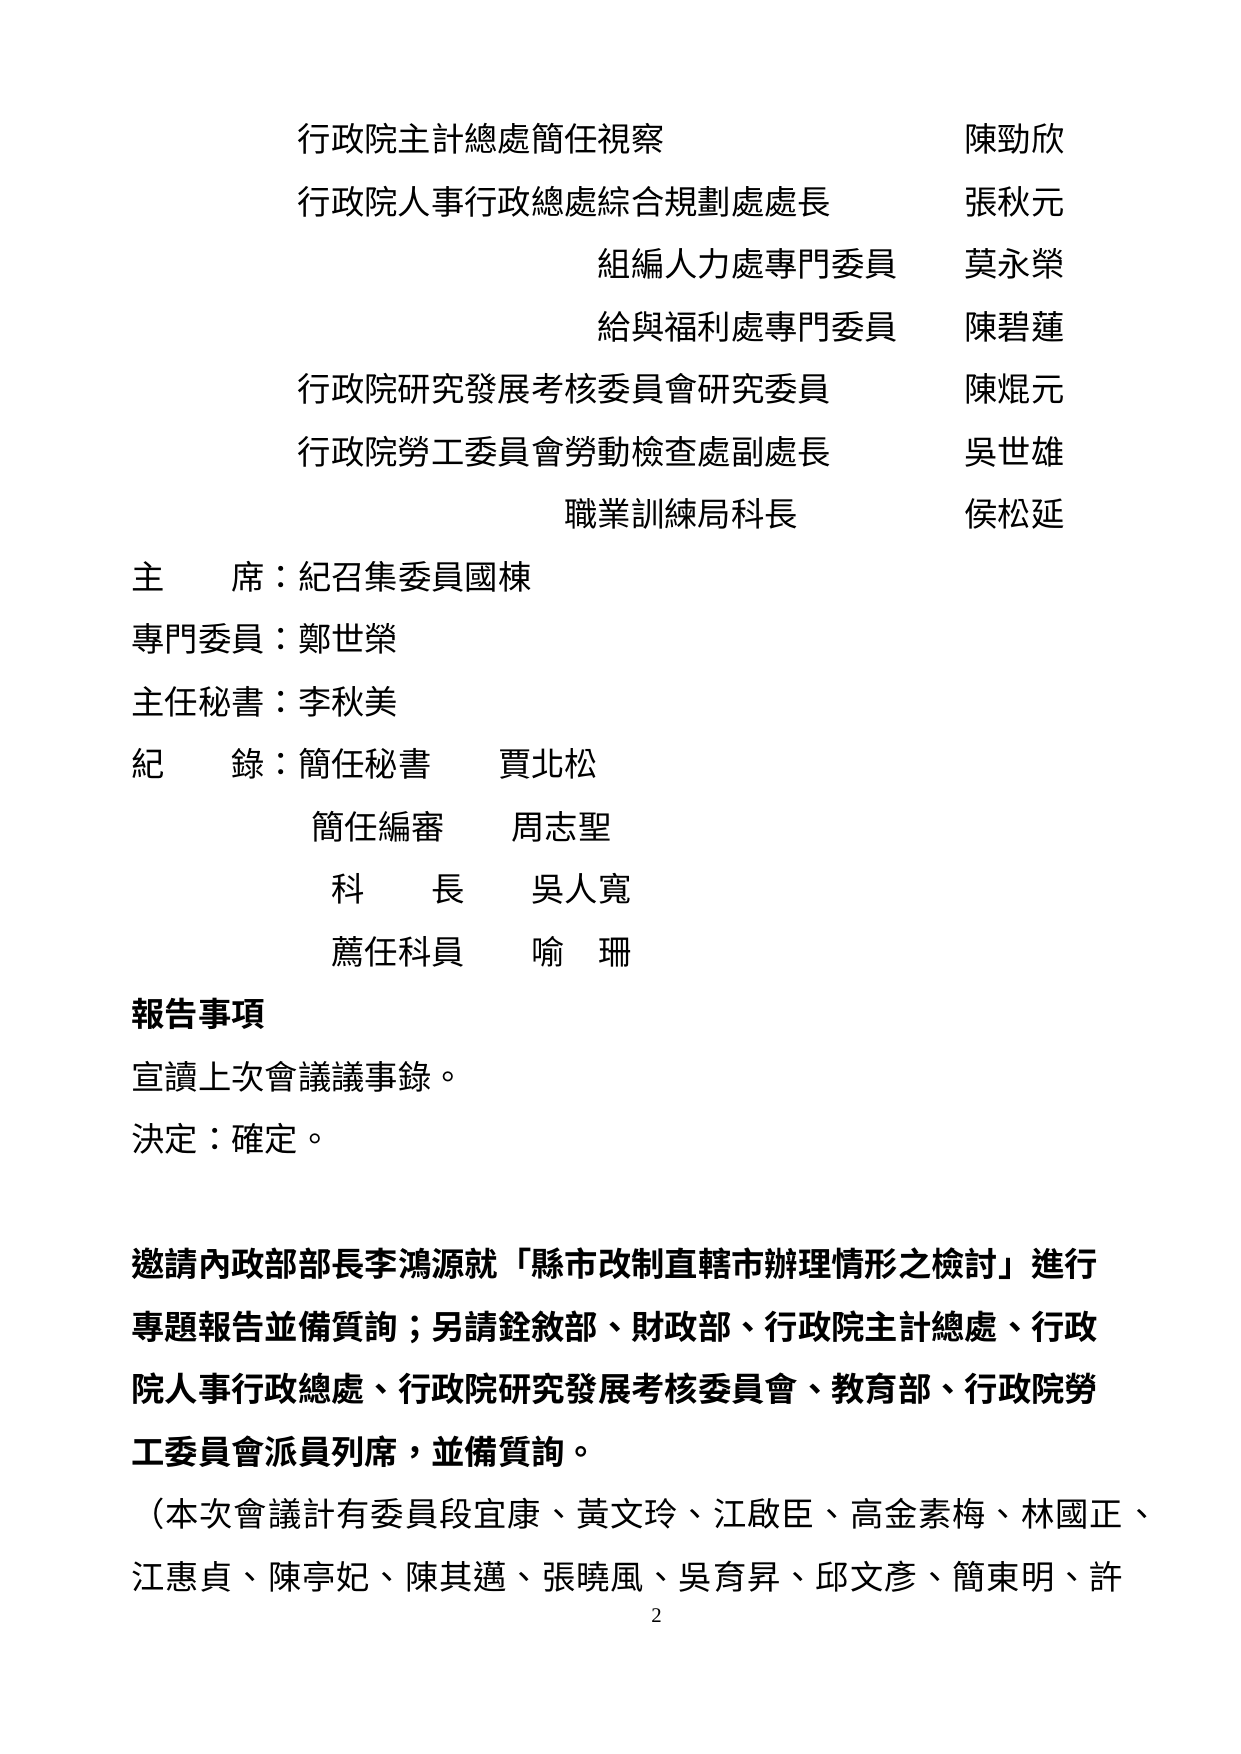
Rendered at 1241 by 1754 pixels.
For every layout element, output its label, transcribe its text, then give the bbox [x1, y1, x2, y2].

text 給與福利處專門委員 陳碧蓮 [131, 283, 1125, 346]
text 邀請內政部部長李鴻源就「縣市改制直轄市辦理情形之檢討」進行專題報告並備質詢；另請銓敘部、財政部、行政院主計總處、行政院人事行政總處、行政院研究發展考核委員會、教育部、行政院勞工委員會派員列席，並備質詢。 [131, 1221, 1125, 1471]
text 薦任科員 喻 珊 [131, 908, 1181, 971]
text （本次會議計有委員段宜康、黃文玲、江啟臣、高金素梅、林國正、江惠貞、陳亭妃、陳其邁、張曉風、吳育昇、邱文彥、簡東明、許添財、李昆澤、邱志偉、紀國棟等16人提出質詢，均經內政部部長李鴻源及所屬、財政部國庫署組長馬小惠、行政院原住民族委員會副主任委員林江義、行政院主計總處簡任視察陳勁欣、教育部中部辦公室主任藍順德即席答復說明；另有委員張慶忠、潘維剛、楊瓊瓔、陳超明提出書面質詢列入公報紀錄，請相關機關另以書面答復。） [131, 1471, 1125, 1596]
text 行政院研究發展考核委員會研究委員 陳焜元 [131, 346, 1125, 408]
text 主 席：紀召集委員國棟 [131, 533, 1240, 596]
text 報告事項 [131, 971, 1181, 1033]
text 決定：確定。 [131, 1096, 1195, 1158]
text 組編人力處專門委員 莫永榮 [131, 221, 1125, 283]
text 宣讀上次會議議事錄。 [131, 1033, 1195, 1096]
text 紀 錄：簡任秘書 賈北松 [131, 721, 1240, 783]
text 簡任編審 周志聖 [131, 783, 1240, 846]
text 科 長 吳人寬 [131, 846, 1181, 908]
text 專門委員：鄭世榮 [131, 596, 1240, 658]
text 行政院主計總處簡任視察 陳勁欣 [131, 96, 1125, 158]
text 行政院勞工委員會勞動檢查處副處長 吳世雄 [131, 408, 1125, 471]
text 職業訓練局科長 侯松延 [131, 471, 1125, 533]
text 行政院人事行政總處綜合規劃處處長 張秋元 [131, 158, 1125, 221]
text 主任秘書：李秋美 [131, 658, 1240, 721]
